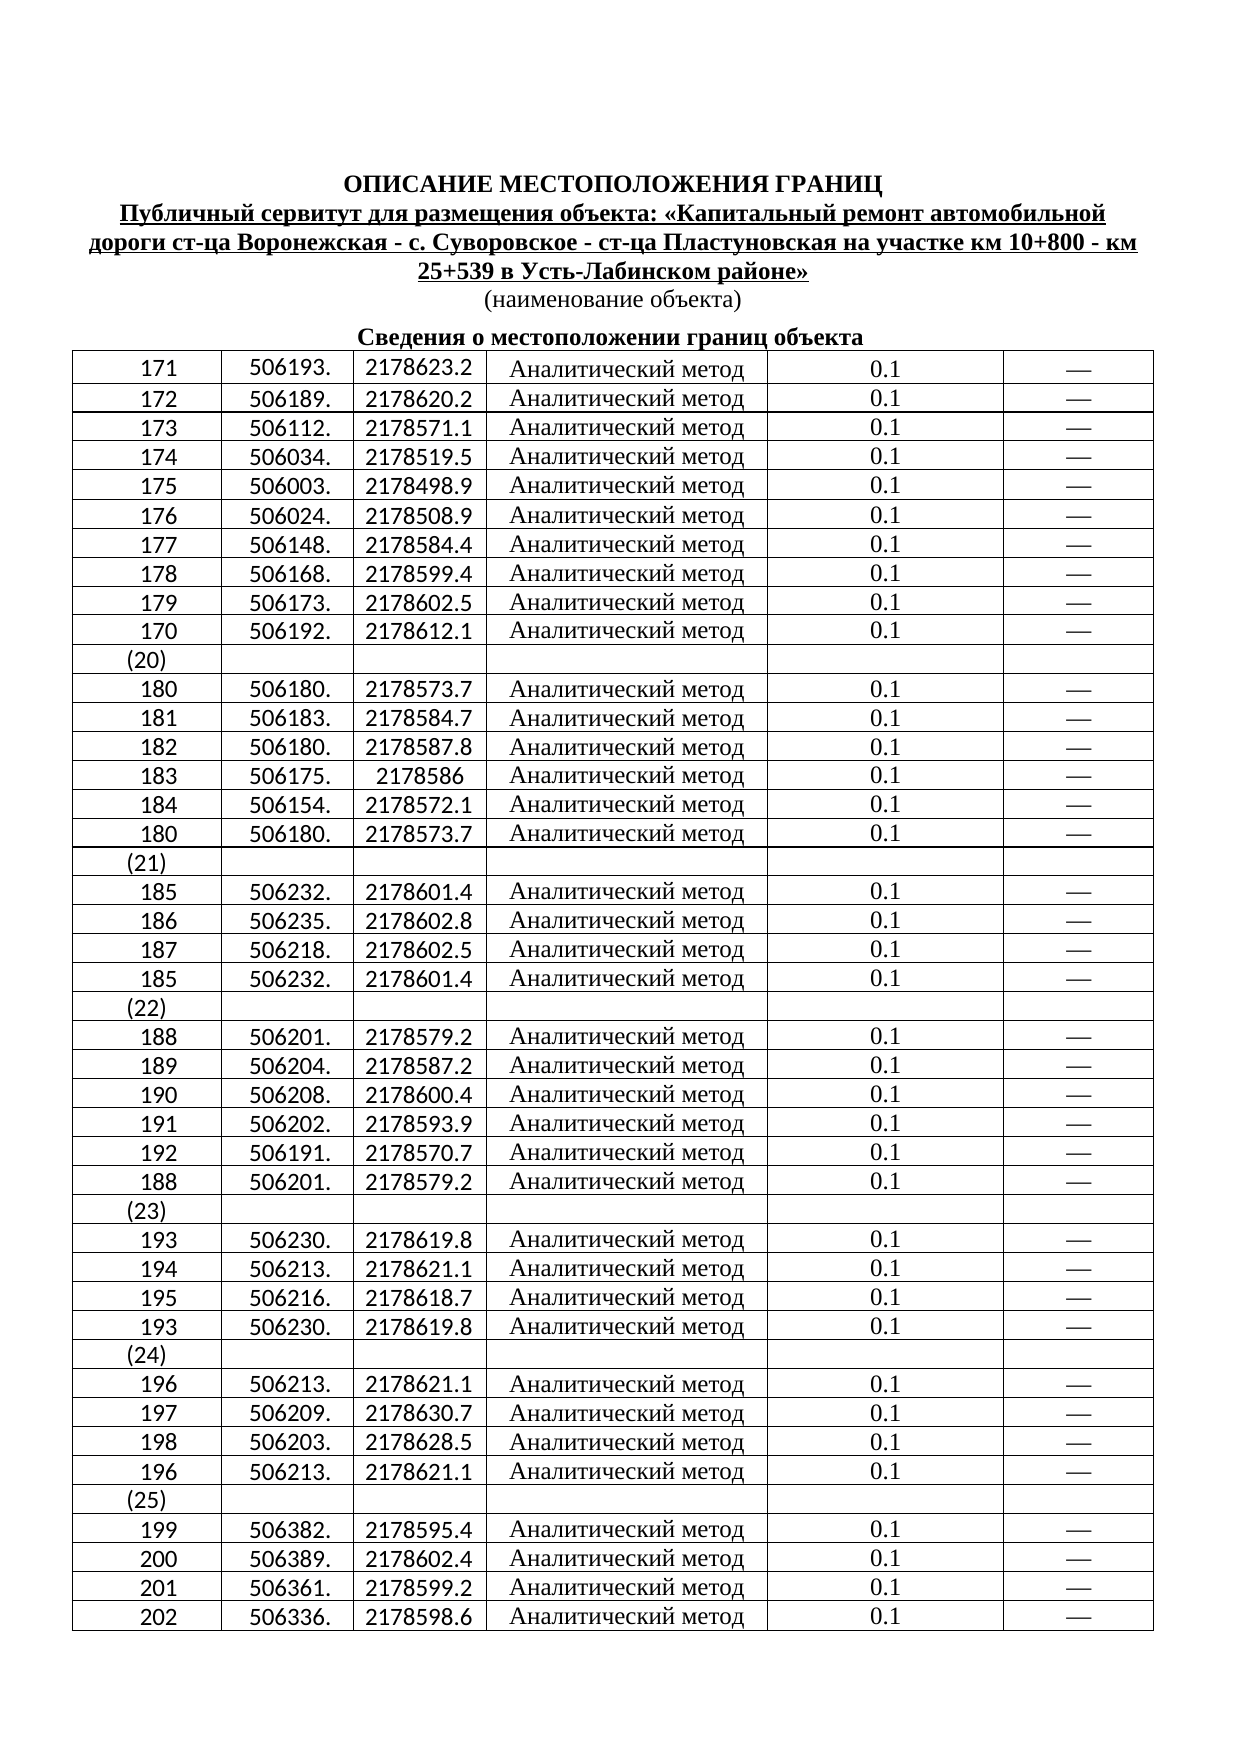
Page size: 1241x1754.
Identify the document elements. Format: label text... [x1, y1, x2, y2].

table_cell 506175.86 [222, 761, 232, 788]
table_cell 180 [210, 819, 221, 846]
table_cell 192 [73, 1137, 83, 1165]
table_cell 506192.75 [222, 615, 232, 644]
table_cell [487, 1340, 767, 1368]
table_cell 0.1 [768, 674, 778, 702]
table_cell [222, 1485, 353, 1513]
table_header 0.1 [768, 351, 1003, 382]
table_cell 2178618.74 [475, 1282, 486, 1310]
table_cell 187 [73, 934, 83, 962]
table_cell — [1004, 876, 1015, 904]
table_cell 2178599.23 [475, 1572, 486, 1600]
table_cell 2178587.29 [475, 1050, 486, 1078]
table_cell 0.1 [768, 500, 778, 528]
table_cell [354, 645, 486, 673]
table_cell 0.1 [992, 1108, 1003, 1136]
table_cell 2178620.26 [475, 384, 486, 411]
table_cell — [1142, 1572, 1153, 1600]
table_cell [768, 848, 1003, 875]
table_cell 196 [210, 1456, 221, 1483]
table_cell — [1004, 413, 1015, 440]
table_cell 2178579.22 [475, 1021, 486, 1049]
table_cell 506202.94 [342, 1108, 353, 1136]
table_cell — [1142, 876, 1153, 904]
table_cell 199 [73, 1514, 83, 1542]
table_cell (21) [210, 848, 221, 875]
table_cell 0.1 [992, 587, 1003, 614]
table_cell 2178593.96 [354, 1108, 365, 1136]
table_cell 506336.66 [342, 1601, 353, 1630]
table_cell 179 [210, 587, 221, 614]
table_cell 2178573.7 [354, 819, 365, 846]
table_cell 506361.91 [222, 1572, 232, 1600]
table_cell — [1142, 934, 1153, 962]
table_cell 0.1 [768, 1108, 778, 1136]
table_cell 506235.99 [222, 905, 232, 933]
table_cell 506382.85 [222, 1514, 232, 1542]
table_cell 198 [73, 1427, 83, 1455]
table_cell 2178587.29 [354, 1050, 365, 1078]
table_cell 2178571.1 [475, 413, 486, 440]
table_cell — [1004, 1079, 1015, 1107]
table_header 506193.67 [342, 351, 353, 382]
table_cell — [1142, 963, 1153, 991]
table_cell 506232.20 [342, 963, 353, 991]
table_cell 177 [73, 529, 83, 557]
table_cell 193 [73, 1224, 83, 1252]
table_cell — [1142, 529, 1153, 557]
table_cell 0.1 [992, 934, 1003, 962]
table_cell 0.1 [768, 1601, 778, 1630]
table_cell [1004, 1485, 1153, 1513]
table_cell 196 [73, 1456, 83, 1483]
table_cell (24) [210, 1340, 221, 1368]
table_cell 2178508.95 [475, 500, 486, 528]
table_cell (22) [73, 992, 83, 1020]
table_cell 2178601.47 [475, 963, 486, 991]
table_cell 506213.25 [342, 1369, 353, 1397]
table_cell 506218.90 [342, 934, 353, 962]
table_cell 0.1 [768, 1050, 778, 1078]
table_cell — [1142, 441, 1153, 469]
table_cell 506024.49 [342, 500, 353, 528]
table_cell 0.1 [768, 819, 778, 846]
table_cell — [1142, 1108, 1153, 1136]
table_cell 2178602.52 [475, 934, 486, 962]
table_cell 0.1 [768, 703, 778, 731]
table_cell — [1004, 615, 1015, 644]
table_cell — [1142, 1224, 1153, 1252]
table_cell [354, 848, 486, 875]
table_cell 0.1 [768, 1079, 778, 1107]
table_cell 0.1 [768, 732, 778, 759]
table_cell 2178619.82 [354, 1311, 365, 1339]
table_cell 0.1 [768, 470, 778, 499]
table_cell [1004, 992, 1153, 1020]
table_cell 506218.90 [222, 934, 232, 962]
table_cell 2178570.78 [354, 1137, 365, 1165]
table_header — [1004, 351, 1153, 382]
table_cell 0.1 [992, 1311, 1003, 1339]
table_cell 170 [210, 615, 221, 644]
table_cell 185 [210, 876, 221, 904]
table_cell 175 [210, 470, 221, 499]
table_cell 2178579.22 [354, 1021, 365, 1049]
table_cell — [1142, 1456, 1153, 1483]
table_cell 0.1 [992, 732, 1003, 759]
table_cell 198 [210, 1427, 221, 1455]
table_cell 199 [210, 1514, 221, 1542]
table_cell 0.1 [992, 905, 1003, 933]
table_cell 0.1 [768, 876, 778, 904]
table_cell 0.1 [992, 963, 1003, 991]
table_cell 184 [210, 790, 221, 817]
table_cell — [1142, 470, 1153, 499]
table_cell 2178602.84 [354, 905, 365, 933]
table_cell 0.1 [992, 615, 1003, 644]
table_cell 2178628.5 [475, 1427, 486, 1455]
table_cell 197 [73, 1398, 83, 1426]
table_cell 506235.99 [342, 905, 353, 933]
table_cell 0.1 [992, 876, 1003, 904]
table_cell 2178587.86 [475, 732, 486, 759]
table_cell — [1142, 703, 1153, 731]
table_cell 0.1 [768, 905, 778, 933]
table_cell 506003.26 [222, 470, 232, 499]
table_cell 506213.25 [342, 1253, 353, 1281]
table_cell 506208.57 [342, 1079, 353, 1107]
table_cell 506173.62 [222, 587, 232, 614]
table_cell 506168.91 [342, 558, 353, 586]
table_cell 0.1 [992, 558, 1003, 586]
table_cell 506203.55 [342, 1427, 353, 1455]
table_cell [222, 992, 353, 1020]
table_cell 2178584.7 [475, 703, 486, 731]
table_cell 201 [73, 1572, 83, 1600]
table_cell 193 [73, 1311, 83, 1339]
table_cell [354, 1340, 486, 1368]
table_cell 506382.85 [342, 1514, 353, 1542]
table_cell 506209.56 [342, 1398, 353, 1426]
table_cell 0.1 [768, 761, 778, 788]
table_cell — [1142, 790, 1153, 817]
table_cell 0.1 [992, 674, 1003, 702]
table_cell — [1142, 1079, 1153, 1107]
table_cell 0.1 [768, 1427, 778, 1455]
table_cell 0.1 [992, 1601, 1003, 1630]
table_cell 506213.25 [342, 1456, 353, 1483]
table_cell — [1004, 529, 1015, 557]
table_cell — [1004, 1601, 1015, 1630]
table_cell — [1004, 934, 1015, 962]
table_cell 2178601.47 [354, 963, 365, 991]
table_cell 185 [210, 963, 221, 991]
table_cell [222, 1195, 353, 1223]
table_cell 506154.75 [222, 790, 232, 817]
table_cell — [1142, 819, 1153, 846]
table_cell 506024.49 [222, 500, 232, 528]
table_cell (20) [73, 645, 83, 673]
table_cell 506216.17 [222, 1282, 232, 1310]
table_cell 506175.86 [342, 761, 353, 788]
table_cell 182 [73, 732, 83, 759]
table_cell 506148.64 [222, 529, 232, 557]
table_header 2178623.27 [475, 351, 486, 382]
table_cell [222, 645, 353, 673]
table_cell (25) [210, 1485, 221, 1513]
table_cell 506180.85 [342, 819, 353, 846]
table_cell 0.1 [992, 1079, 1003, 1107]
table_cell — [1004, 587, 1015, 614]
table_cell 173 [210, 413, 221, 440]
table_cell 190 [73, 1079, 83, 1107]
table_cell — [1142, 1398, 1153, 1426]
table_cell 194 [210, 1253, 221, 1281]
table_cell 2178573.7 [354, 674, 365, 702]
table_cell [222, 1340, 353, 1368]
table_cell 506232.20 [222, 963, 232, 991]
table_cell 2178498.9 [354, 470, 365, 499]
table_cell — [1142, 1543, 1153, 1571]
table_cell 2178600.41 [354, 1079, 365, 1107]
table_cell 506183.21 [222, 703, 232, 731]
table_header Аналитический метод [487, 351, 767, 382]
table_cell 0.1 [768, 558, 778, 586]
table_cell 0.1 [768, 1021, 778, 1049]
table_cell 2178598.68 [475, 1601, 486, 1630]
table_cell 193 [210, 1311, 221, 1339]
table_cell 506361.91 [342, 1572, 353, 1600]
table_cell 506180.85 [222, 819, 232, 846]
table_cell 2178612.17 [475, 615, 486, 644]
table_cell 194 [73, 1253, 83, 1281]
table_cell — [1142, 1282, 1153, 1310]
table_cell [354, 1485, 486, 1513]
table_cell [487, 992, 767, 1020]
table_cell 0.1 [992, 441, 1003, 469]
table_cell 0.1 [992, 1456, 1003, 1483]
table_cell 506336.66 [222, 1601, 232, 1630]
table_cell 506232.20 [342, 876, 353, 904]
table_cell 172 [73, 384, 83, 411]
table_cell 182 [210, 732, 221, 759]
table_cell [354, 1195, 486, 1223]
table_cell 506180.85 [222, 674, 232, 702]
table_cell 188 [210, 1021, 221, 1049]
table_cell 0.1 [768, 1369, 778, 1397]
table_cell 0.1 [768, 441, 778, 469]
table_cell — [1004, 558, 1015, 586]
table_cell 173 [73, 413, 83, 440]
table_cell — [1142, 1601, 1153, 1630]
table_cell 0.1 [768, 413, 778, 440]
table_cell — [1004, 500, 1015, 528]
table_cell 0.1 [992, 1369, 1003, 1397]
table_cell — [1004, 470, 1015, 499]
table_cell 506201.93 [222, 1021, 232, 1049]
table_cell 0.1 [992, 413, 1003, 440]
table_cell 506204.46 [222, 1050, 232, 1078]
table_cell 2178621.10 [354, 1253, 365, 1281]
table_cell 506389.44 [222, 1543, 232, 1571]
table_cell [487, 848, 767, 875]
table_cell — [1142, 1311, 1153, 1339]
table_cell 187 [210, 934, 221, 962]
table_cell 0.1 [768, 384, 778, 411]
table_cell 2178571.1 [354, 413, 365, 440]
table_cell 0.1 [992, 819, 1003, 846]
table_cell 0.1 [992, 1572, 1003, 1600]
table_cell 506204.46 [342, 1050, 353, 1078]
table_cell — [1004, 1021, 1015, 1049]
table_cell 180 [73, 819, 83, 846]
table_cell 2178619.82 [475, 1311, 486, 1339]
table_cell — [1142, 1369, 1153, 1397]
table_cell 2178572.16 [354, 790, 365, 817]
table_cell 2178570.78 [475, 1137, 486, 1165]
table_cell 2178508.95 [354, 500, 365, 528]
table_cell 179 [73, 587, 83, 614]
table_cell 506201.93 [342, 1021, 353, 1049]
table_cell 0.1 [992, 1224, 1003, 1252]
table_cell — [1142, 615, 1153, 644]
table_cell 506034.03 [342, 441, 353, 469]
table_cell 185 [73, 876, 83, 904]
table_cell 506201.93 [342, 1166, 353, 1194]
table_cell 178 [210, 558, 221, 586]
table_cell 2178579.22 [354, 1166, 365, 1194]
table_cell — [1142, 761, 1153, 788]
table_cell — [1004, 1311, 1015, 1339]
table_cell — [1004, 963, 1015, 991]
table_cell — [1004, 384, 1015, 411]
table_cell 201 [210, 1572, 221, 1600]
table_cell 2178599.23 [354, 1572, 365, 1600]
table_cell 0.1 [992, 1543, 1003, 1571]
table_cell 2178519.55 [475, 441, 486, 469]
table_cell 192 [210, 1137, 221, 1165]
table_cell 176 [73, 500, 83, 528]
table_cell (23) [73, 1195, 83, 1223]
table_cell 2178498.9 [475, 470, 486, 499]
table_cell 2178519.55 [354, 441, 365, 469]
table_cell 202 [73, 1601, 83, 1630]
table_cell 506191.93 [222, 1137, 232, 1165]
table_cell 193 [210, 1224, 221, 1252]
table_cell 2178573.7 [475, 819, 486, 846]
table_cell 2178602.59 [354, 587, 365, 614]
table_cell 2178572.16 [475, 790, 486, 817]
table_cell — [1142, 413, 1153, 440]
table_cell 506232.20 [222, 876, 232, 904]
table_cell 2178584.7 [354, 703, 365, 731]
table_cell — [1004, 732, 1015, 759]
table_cell 2178602.59 [475, 587, 486, 614]
table_cell — [1142, 1166, 1153, 1194]
table_cell 0.1 [992, 384, 1003, 411]
table_cell — [1004, 441, 1015, 469]
table_cell [1004, 848, 1153, 875]
table_cell — [1142, 1514, 1153, 1542]
table_cell 0.1 [768, 1166, 778, 1194]
table_cell 0.1 [992, 1282, 1003, 1310]
table_cell 175 [73, 470, 83, 499]
table_cell [222, 848, 353, 875]
table_cell 2178595.47 [475, 1514, 486, 1542]
table_cell 506189.96 [222, 384, 232, 411]
table_cell 189 [210, 1050, 221, 1078]
table_cell 2178579.22 [475, 1166, 486, 1194]
table_cell — [1142, 558, 1153, 586]
table_cell 0.1 [768, 1137, 778, 1165]
table_cell 506112.21 [342, 413, 353, 440]
table_cell 506209.56 [222, 1398, 232, 1426]
table_cell 2178630.79 [475, 1398, 486, 1426]
table_cell 2178586 [354, 761, 365, 788]
table_cell — [1142, 1050, 1153, 1078]
table_cell 176 [210, 500, 221, 528]
table_cell 196 [73, 1369, 83, 1397]
table_cell — [1004, 674, 1015, 702]
table_cell 191 [73, 1108, 83, 1136]
table_cell 200 [73, 1543, 83, 1571]
table_cell 0.1 [992, 1514, 1003, 1542]
table_cell 0.1 [768, 529, 778, 557]
table_cell 188 [73, 1166, 83, 1194]
table_cell 2178601.47 [475, 876, 486, 904]
table_cell 506180.94 [222, 732, 232, 759]
table_cell 506003.26 [342, 470, 353, 499]
table_cell — [1004, 819, 1015, 846]
table_cell [487, 1195, 767, 1223]
table_cell [1004, 1195, 1153, 1223]
table_cell 506191.93 [342, 1137, 353, 1165]
table_cell 0.1 [768, 615, 778, 644]
table_cell 0.1 [768, 1514, 778, 1542]
table_cell 2178573.7 [475, 674, 486, 702]
table_cell 2178598.68 [354, 1601, 365, 1630]
table_cell 177 [210, 529, 221, 557]
table_cell 170 [73, 615, 83, 644]
table_cell 506202.94 [222, 1108, 232, 1136]
table_cell 2178620.26 [354, 384, 365, 411]
table_cell [1004, 1340, 1153, 1368]
table_cell 506154.75 [342, 790, 353, 817]
table_cell 0.1 [768, 790, 778, 817]
table_cell 183 [73, 761, 83, 788]
table_cell [768, 1340, 1003, 1368]
table_cell — [1142, 732, 1153, 759]
table_cell 189 [73, 1050, 83, 1078]
table_cell 188 [73, 1021, 83, 1049]
table_cell 191 [210, 1108, 221, 1136]
table_cell 506230.38 [342, 1311, 353, 1339]
table_cell 0.1 [768, 1398, 778, 1426]
table_cell — [1004, 1456, 1015, 1483]
table_cell — [1004, 1253, 1015, 1281]
table_cell — [1004, 761, 1015, 788]
table_cell 2178619.82 [475, 1224, 486, 1252]
table_cell 190 [210, 1079, 221, 1107]
table_cell 506216.17 [342, 1282, 353, 1310]
table_cell 2178621.1 [354, 1456, 365, 1483]
table_cell 2178621.1 [354, 1369, 365, 1397]
table_cell [768, 1195, 1003, 1223]
table_cell 0.1 [992, 500, 1003, 528]
table_cell [1004, 645, 1153, 673]
table_cell — [1004, 1137, 1015, 1165]
table_header 2178623.27 [354, 351, 365, 382]
table_cell 181 [210, 703, 221, 731]
table_cell — [1142, 1253, 1153, 1281]
table_cell [768, 1485, 1003, 1513]
table_cell 0.1 [768, 1572, 778, 1600]
table_cell 202 [210, 1601, 221, 1630]
table_cell 2178621.1 [475, 1369, 486, 1397]
table_cell 506168.91 [222, 558, 232, 586]
table_cell — [1142, 1021, 1153, 1049]
table_cell 0.1 [768, 963, 778, 991]
table_cell 2178621.10 [475, 1253, 486, 1281]
table_cell 506192.75 [342, 615, 353, 644]
table_cell 195 [73, 1282, 83, 1310]
table_cell 186 [73, 905, 83, 933]
table_header 171 [73, 351, 221, 382]
table_cell 506230.38 [222, 1311, 232, 1339]
table_cell 0.1 [992, 790, 1003, 817]
text Сведения о местоположении границ объекта [357, 322, 1154, 350]
table_cell — [1142, 1137, 1153, 1165]
table_cell 2178600.41 [475, 1079, 486, 1107]
text ОПИСАНИЕ МЕСТОПОЛОЖЕНИЯ ГРАНИЦ Публичный сервитут для размещения объекта: «Капитальный ремонт автомобильной дороги ст-ца Воронежская - с. Суворовское - ст-ца Пластуновская на участке км 10+800 - км 25+539 в Усть-Лабинском районе» [72, 169, 1154, 284]
table_cell 0.1 [768, 1224, 778, 1252]
table_cell — [1142, 587, 1153, 614]
table_cell 183 [210, 761, 221, 788]
table_cell 506112.21 [222, 413, 232, 440]
table_cell 2178599.43 [354, 558, 365, 586]
table_cell 196 [210, 1369, 221, 1397]
table_cell — [1004, 1572, 1015, 1600]
table_cell — [1004, 905, 1015, 933]
table_cell 188 [210, 1166, 221, 1194]
table_cell 0.1 [992, 1427, 1003, 1455]
table_cell — [1004, 1108, 1015, 1136]
table_cell 0.1 [768, 1311, 778, 1339]
table_cell — [1004, 1050, 1015, 1078]
table_cell 506189.96 [342, 384, 353, 411]
table_cell 200 [210, 1543, 221, 1571]
table_cell (22) [210, 992, 221, 1020]
table_cell 2178628.5 [354, 1427, 365, 1455]
table_cell 506203.55 [222, 1427, 232, 1455]
table_cell [768, 645, 1003, 673]
table_cell (20) [210, 645, 221, 673]
table_cell 2178602.4 [475, 1543, 486, 1571]
table_cell 2178602.4 [354, 1543, 365, 1571]
table_cell 0.1 [992, 761, 1003, 788]
table_cell 0.1 [992, 470, 1003, 499]
table_cell 2178584.42 [475, 529, 486, 557]
table_cell [487, 1485, 767, 1513]
table_cell (24) [73, 1340, 83, 1368]
table_cell 178 [73, 558, 83, 586]
table_cell 0.1 [992, 1398, 1003, 1426]
table_cell 0.1 [992, 529, 1003, 557]
table_cell 506230.38 [222, 1224, 232, 1252]
table_cell 2178612.17 [354, 615, 365, 644]
table_cell 0.1 [992, 703, 1003, 731]
table_cell 2178601.47 [354, 876, 365, 904]
table_cell — [1004, 1224, 1015, 1252]
table_cell 0.1 [768, 1456, 778, 1483]
table_cell 174 [210, 441, 221, 469]
table_cell — [1004, 1543, 1015, 1571]
table_cell 0.1 [768, 934, 778, 962]
table_cell 0.1 [992, 1166, 1003, 1194]
table_cell — [1142, 1427, 1153, 1455]
table_cell 0.1 [992, 1021, 1003, 1049]
table_cell 506213.25 [222, 1456, 232, 1483]
table_cell 506180.85 [342, 674, 353, 702]
table_cell — [1004, 1398, 1015, 1426]
table_cell 506034.03 [222, 441, 232, 469]
table_cell 0.1 [768, 1282, 778, 1310]
table_cell (23) [210, 1195, 221, 1223]
table_cell 197 [210, 1398, 221, 1426]
table_cell 506213.25 [222, 1369, 232, 1397]
table_cell — [1142, 674, 1153, 702]
table_cell [768, 992, 1003, 1020]
table_cell 506183.21 [342, 703, 353, 731]
table_cell 2178586 [475, 761, 486, 788]
table_cell 506208.57 [222, 1079, 232, 1107]
table_cell — [1004, 1427, 1015, 1455]
table_cell 2178599.43 [475, 558, 486, 586]
table_cell — [1004, 703, 1015, 731]
table_cell — [1004, 1369, 1015, 1397]
table_cell 506148.64 [342, 529, 353, 557]
table_cell 2178593.96 [475, 1108, 486, 1136]
table_cell 506201.93 [222, 1166, 232, 1194]
table_cell 0.1 [768, 587, 778, 614]
table_cell 506173.62 [342, 587, 353, 614]
table_cell — [1142, 905, 1153, 933]
table_cell 2178595.47 [354, 1514, 365, 1542]
table_cell 2178602.52 [354, 934, 365, 962]
table_cell 2178587.86 [354, 732, 365, 759]
table_cell 174 [73, 441, 83, 469]
table_cell 0.1 [768, 1253, 778, 1281]
table_cell 186 [210, 905, 221, 933]
table_cell [354, 992, 486, 1020]
table_cell 506230.38 [342, 1224, 353, 1252]
table_header 506193.67 [222, 351, 232, 382]
table_cell 0.1 [768, 1543, 778, 1571]
table_cell 506389.44 [342, 1543, 353, 1571]
table_cell 506180.94 [342, 732, 353, 759]
table_cell 2178621.1 [475, 1456, 486, 1483]
table_cell 2178584.42 [354, 529, 365, 557]
table_cell 0.1 [992, 1050, 1003, 1078]
table_cell 180 [73, 674, 83, 702]
table_cell — [1004, 1166, 1015, 1194]
text (наименование объекта) [72, 284, 1154, 313]
table_cell 180 [210, 674, 221, 702]
table_cell 2178619.82 [354, 1224, 365, 1252]
table_cell — [1004, 1282, 1015, 1310]
table_cell 0.1 [992, 1253, 1003, 1281]
table_cell (21) [73, 848, 83, 875]
table_cell 0.1 [992, 1137, 1003, 1165]
table_cell 506213.25 [222, 1253, 232, 1281]
table_cell 2178602.84 [475, 905, 486, 933]
table_cell 184 [73, 790, 83, 817]
table_cell 172 [210, 384, 221, 411]
table_cell 181 [73, 703, 83, 731]
table_cell — [1004, 1514, 1015, 1542]
table_cell [487, 645, 767, 673]
table_cell (25) [73, 1485, 83, 1513]
table_cell 2178630.79 [354, 1398, 365, 1426]
table_cell — [1142, 384, 1153, 411]
table_cell — [1142, 500, 1153, 528]
table_cell — [1004, 790, 1015, 817]
table_cell 185 [73, 963, 83, 991]
table_cell 195 [210, 1282, 221, 1310]
table_cell 2178618.74 [354, 1282, 365, 1310]
